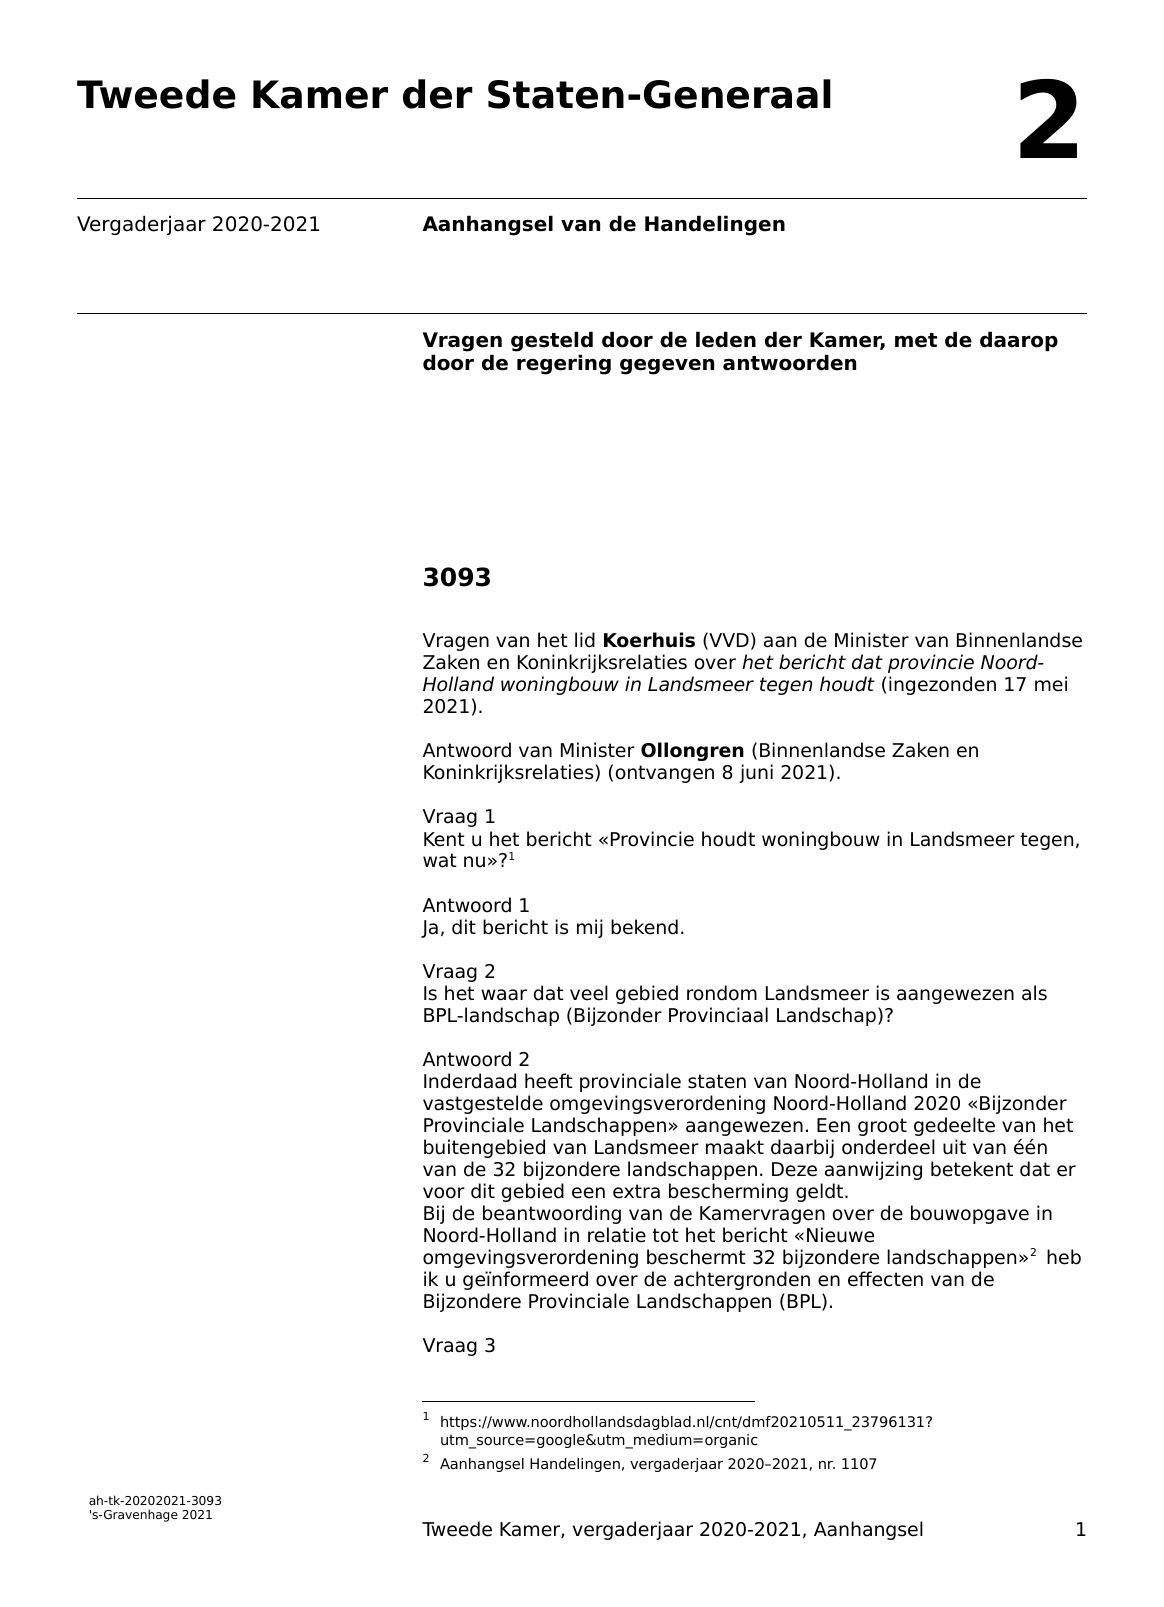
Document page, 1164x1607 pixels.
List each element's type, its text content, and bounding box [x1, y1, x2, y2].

text Antwoord 2 [422, 1049, 1087, 1071]
text Vraag 1 [422, 806, 1087, 828]
table_header Tweede Kamer der Staten-Generaal [77, 59, 886, 198]
text Antwoord van Minister Ollongren (Binnenlandse Zaken en Koninkrijksrelaties) (ontvangen 8 juni 2021). [422, 740, 1087, 784]
text 3093 [422, 563, 1087, 592]
text https://www.noordhollandsdagblad.nl/cnt/dmf20210511_23796131?utm_source=google&utm_medium=organic [422, 1410, 1087, 1449]
text Inderdaad heeft provinciale staten van Noord-Holland in de vastgestelde omgevingsverordening Noord-Holland 2020 «Bijzonder Provinciale Landschappen» aangewezen. Een groot gedeelte van het buitengebied van Landsmeer maakt daarbij onderdeel uit van één van de 32 bijzondere landschappen. Deze aanwijzing betekent dat er voor dit gebied een extra bescherming geldt. [422, 1071, 1087, 1203]
text Vraag 2 [422, 961, 1087, 983]
table_cell Vragen gesteld door de leden der Kamer, met de daarop door de regering gegeven antwoorden [422, 314, 1087, 375]
text Bij de beantwoording van de Kamervragen over de bouwopgave in Noord-Holland in relatie tot het bericht «Nieuwe omgevingsverordening beschermt 32 bijzondere landschappen» heb ik u geïnformeerd over de achtergronden en effecten van de Bijzondere Provinciale Landschappen (BPL). [422, 1203, 1087, 1313]
table_cell [77, 314, 422, 375]
table_cell Vergaderjaar 2020-2021 [77, 199, 422, 313]
text Aanhangsel Handelingen, vergaderjaar 2020–2021, nr. 1107 [422, 1452, 1087, 1474]
text Is het waar dat veel gebied rondom Landsmeer is aangewezen als BPL-landschap (Bijzonder Provinciaal Landschap)? [422, 983, 1087, 1027]
text Antwoord 1 [422, 894, 1087, 917]
text Kent u het bericht «Provincie houdt woningbouw in Landsmeer tegen, wat nu»? [422, 828, 1087, 872]
table_header 2 [886, 59, 1087, 198]
text 's-Gravenhage 2021 [88, 1508, 323, 1522]
text Ja, dit bericht is mij bekend. [422, 917, 1087, 938]
text ah-tk-20202021-3093 [88, 1494, 323, 1508]
text Vraag 3 [422, 1335, 1087, 1357]
table_cell Aanhangsel van de Handelingen [422, 199, 1087, 313]
text Vragen van het lid Koerhuis (VVD) aan de Minister van Binnenlandse Zaken en Koninkrijksrelaties over het bericht dat provincie Noord-Holland woningbouw in Landsmeer tegen houdt (ingezonden 17 mei 2021). [422, 630, 1087, 718]
